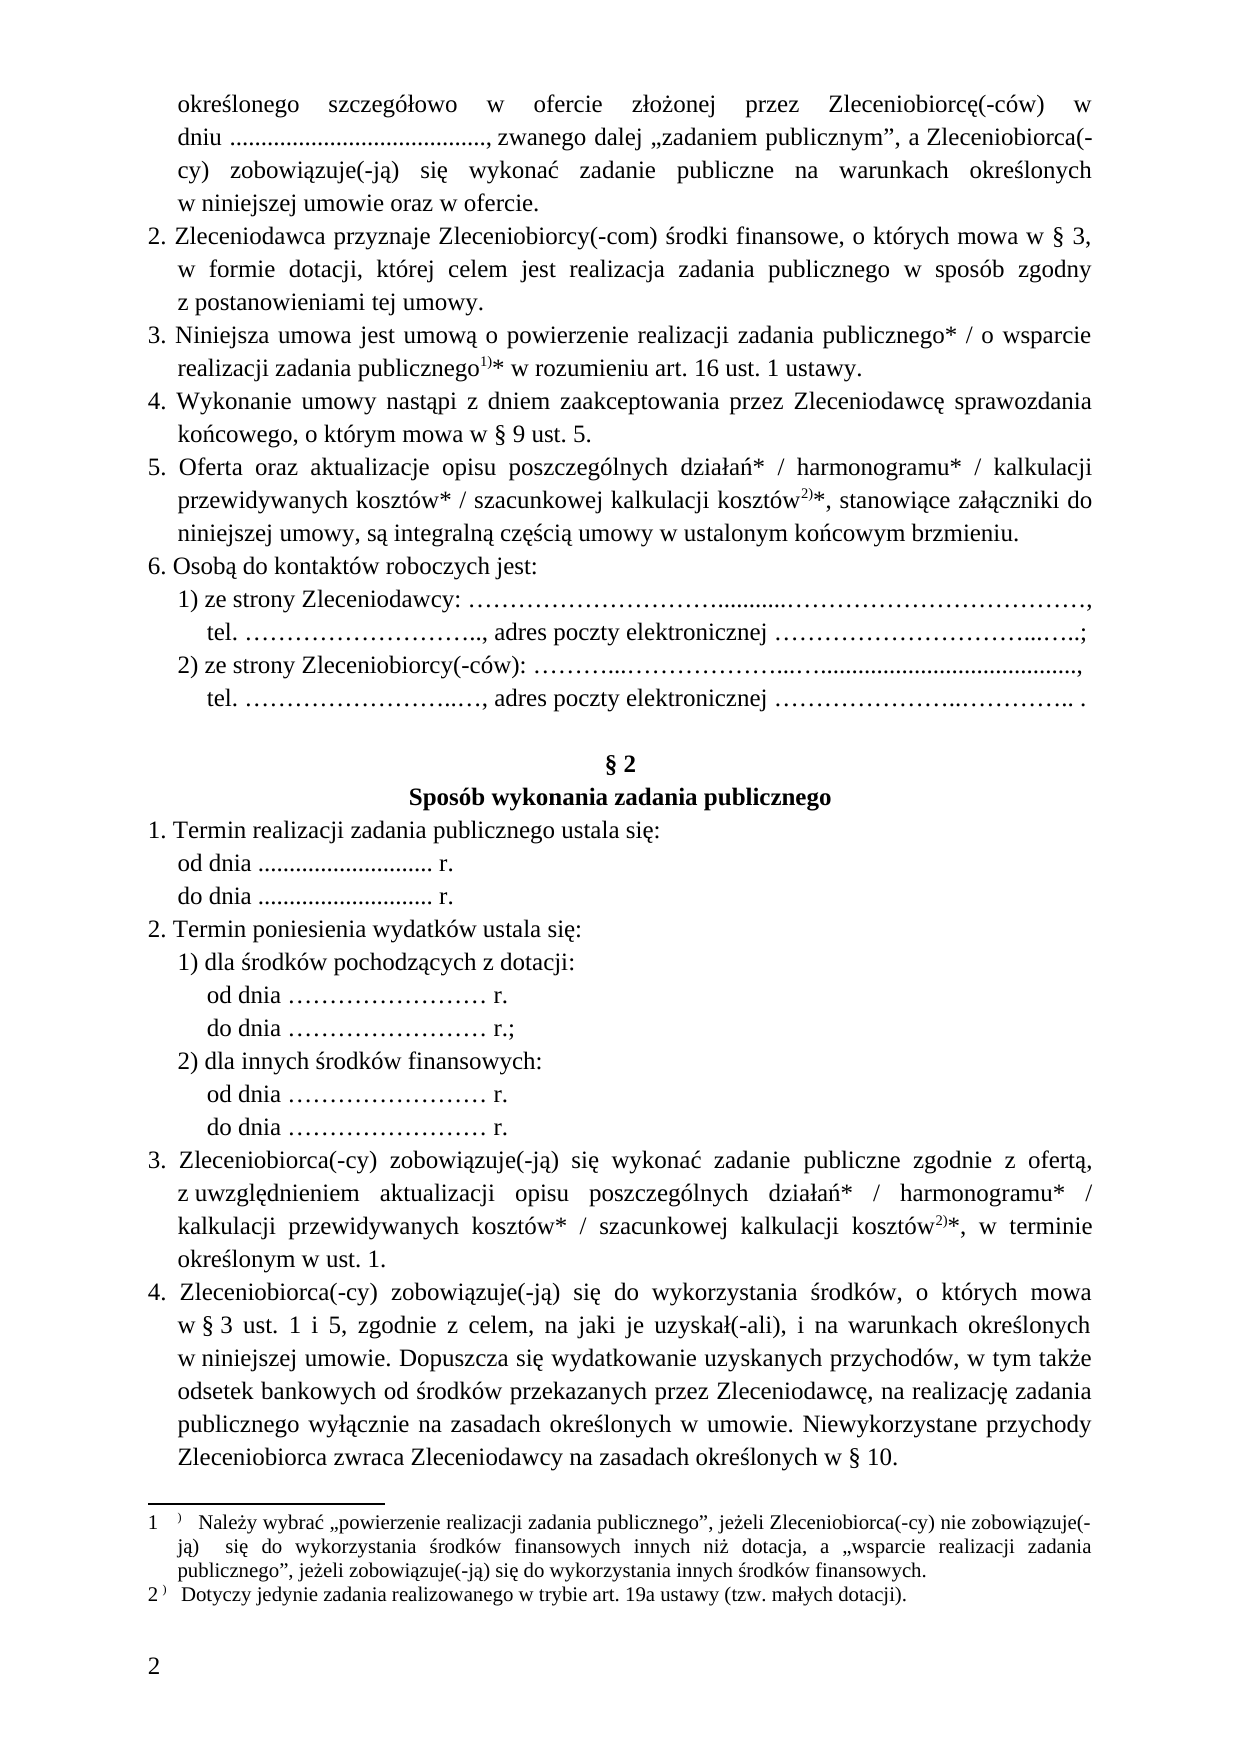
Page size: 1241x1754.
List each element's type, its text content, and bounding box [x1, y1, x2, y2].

text do dnia ............................ r. [148, 881, 1093, 910]
text 1) dla środków pochodzących z dotacji: [148, 947, 1093, 976]
text określonego szczegółowo w ofercie złożonej przez Zleceniobiorcę(-ców) w dniu ........................................., zwanego dalej „zadaniem publicznym”, a Zleceniobiorca(-cy) zobowiązuje(-ją) się wykonać zadanie publiczne na warunkach określonych w niniejszej umowie oraz w ofercie. [177, 89, 1093, 216]
text ) Dotyczy jedynie zadania realizowanego w trybie art. 19a ustawy (tzw. małych dotacji). [148, 1582, 1093, 1606]
text ) Należy wybrać „powierzenie realizacji zadania publicznego”, jeżeli Zleceniobiorca(-cy) nie zobowiązuje(-ją) się do wykorzystania środków finansowych innych niż dotacja, a „wsparcie realizacji zadania publicznego”, jeżeli zobowiązuje(-ją) się do wykorzystania innych środków finansowych. [148, 1510, 1093, 1582]
text 6. Osobą do kontaktów roboczych jest: [148, 551, 1093, 580]
text 5. Oferta oraz aktualizacje opisu poszczególnych działań* / harmonogramu* / kalkulacji przewidywanych kosztów* / szacunkowej kalkulacji kosztów)*, stanowiące załączniki do niniejszej umowy, są integralną częścią umowy w ustalonym końcowym brzmieniu. [148, 452, 1093, 547]
text tel. ……………………..…, adres poczty elektronicznej …………………..………….. . [207, 683, 1093, 712]
text 3. Niniejsza umowa jest umową o powierzenie realizacji zadania publicznego* / o wsparcie realizacji zadania publicznego)* w rozumieniu art. 16 ust. 1 ustawy. [148, 320, 1093, 382]
text § 2 [148, 749, 1093, 778]
text 1) ze strony Zleceniodawcy: …………………………...........………………………………, [177, 584, 1093, 613]
text od dnia …………………… r. [207, 1079, 1093, 1108]
text 4. Wykonanie umowy nastąpi z dniem zaakceptowania przez Zleceniodawcę sprawozdania końcowego, o którym mowa w § 9 ust. 5. [148, 386, 1093, 448]
text tel. ……………………….., adres poczty elektronicznej …………………………...…..; [207, 617, 1093, 646]
text do dnia …………………… r.; [207, 1013, 1093, 1042]
text 2. Termin poniesienia wydatków ustala się: [148, 914, 1093, 943]
text od dnia ............................ r. [177, 848, 1093, 877]
text do dnia …………………… r. [207, 1112, 1093, 1141]
text 2) dla innych środków finansowych: [177, 1046, 1093, 1075]
text 4. Zleceniobiorca(-cy) zobowiązuje(-ją) się do wykorzystania środków, o których mowa w § 3 ust. 1 i 5, zgodnie z celem, na jaki je uzyskał(-ali), i na warunkach określonych w niniejszej umowie. Dopuszcza się wydatkowanie uzyskanych przychodów, w tym także odsetek bankowych od środków przekazanych przez Zleceniodawcę, na realizację zadania publicznego wyłącznie na zasadach określonych w umowie. Niewykorzystane przychody Zleceniobiorca zwraca Zleceniodawcy na zasadach określonych w § 10. [148, 1277, 1093, 1471]
text 2) ze strony Zleceniobiorcy(-ców): ………...………………...…........................................., [177, 650, 1093, 679]
text 3. Zleceniobiorca(-cy) zobowiązuje(-ją) się wykonać zadanie publiczne zgodnie z ofertą, z uwzględnieniem aktualizacji opisu poszczególnych działań* / harmonogramu* / kalkulacji przewidywanych kosztów* / szacunkowej kalkulacji kosztów2)*, w terminie określonym w ust. 1. [148, 1145, 1093, 1273]
text 2. Zleceniodawca przyznaje Zleceniobiorcy(-com) środki finansowe, o których mowa w § 3, w formie dotacji, której celem jest realizacja zadania publicznego w sposób zgodny z postanowieniami tej umowy. [148, 221, 1093, 316]
text Sposób wykonania zadania publicznego [148, 782, 1093, 811]
text 1. Termin realizacji zadania publicznego ustala się: [148, 815, 1093, 844]
text od dnia …………………… r. [207, 980, 1093, 1009]
